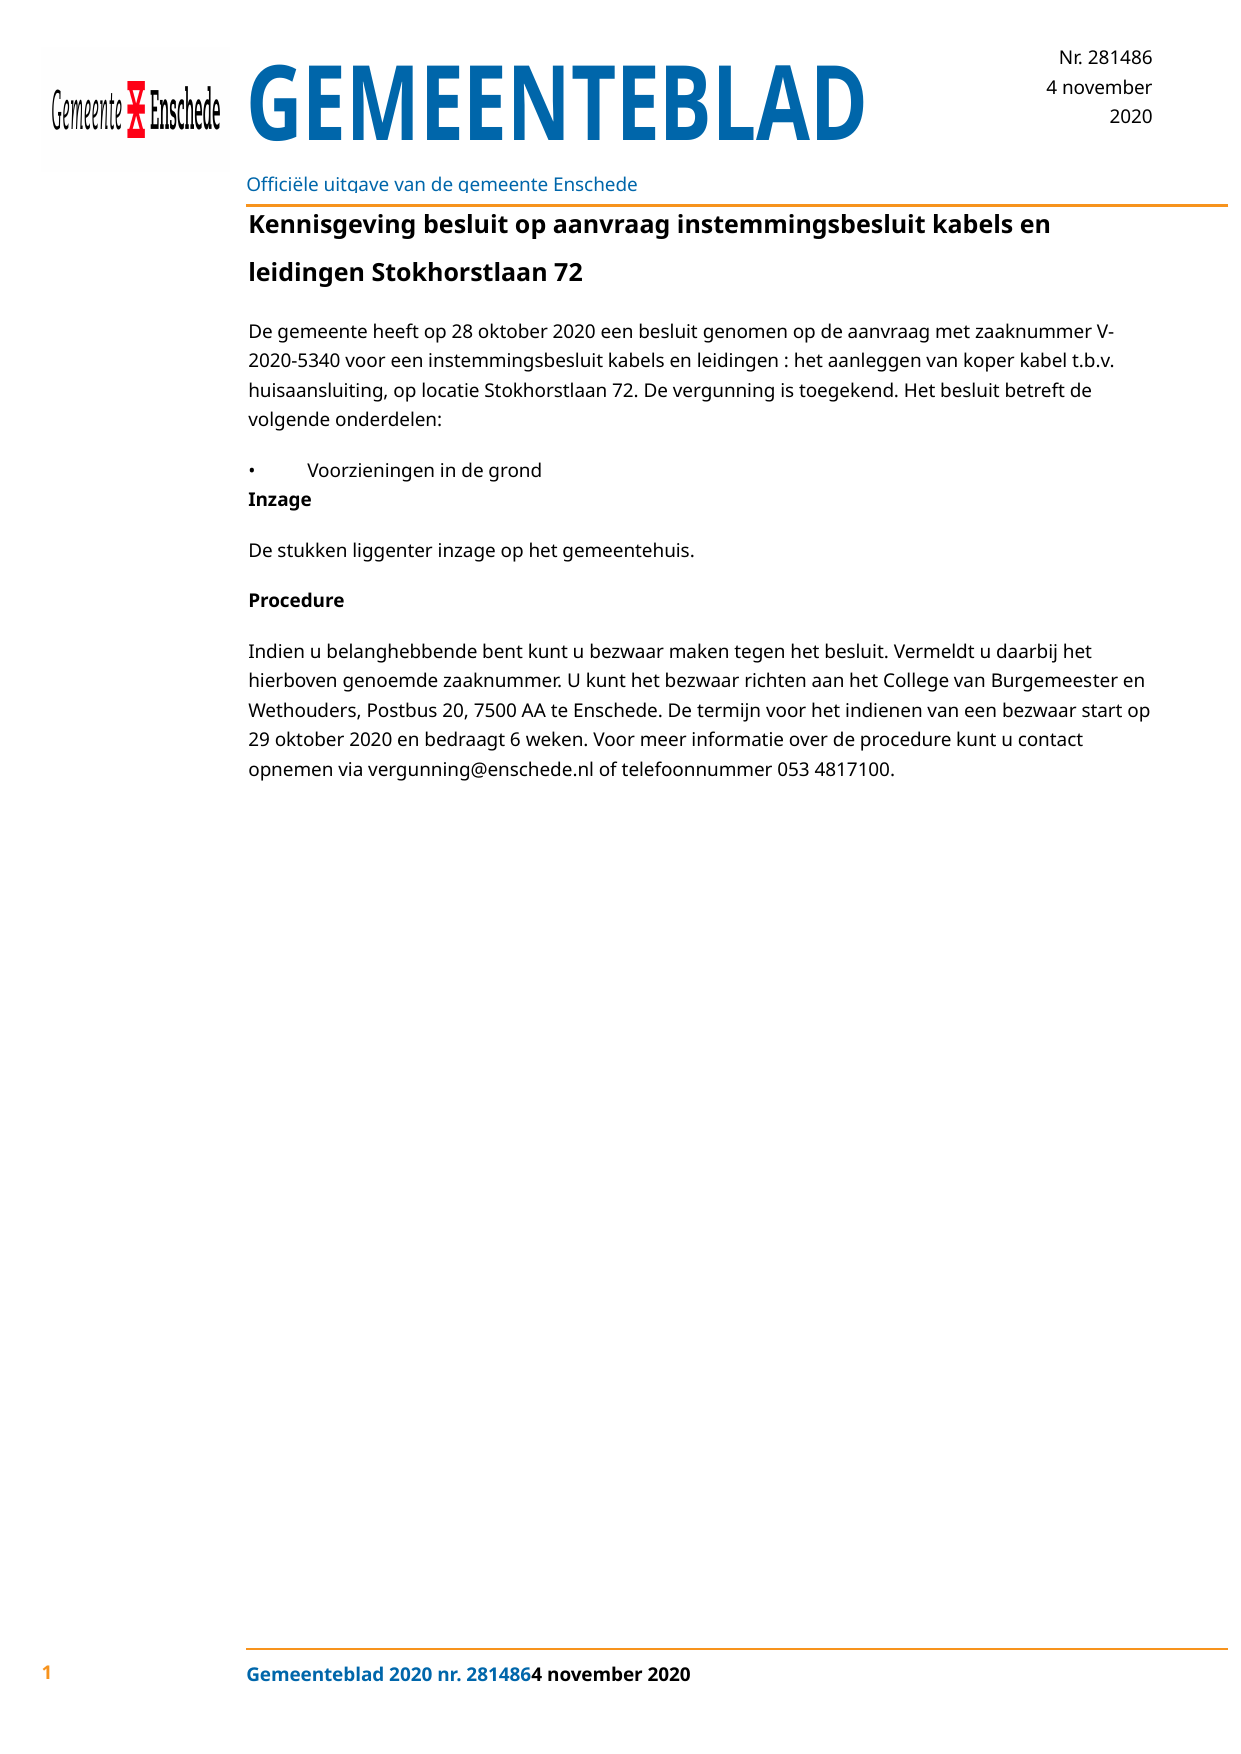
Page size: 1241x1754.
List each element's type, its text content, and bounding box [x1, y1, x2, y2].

list Voorzieningen in de grond [248, 457, 1152, 483]
text Kennisgeving besluit op aanvraag instemmingsbesluit kabels en leidingen Stokhorstlaan 72 [248, 207, 1152, 288]
text Procedure [248, 587, 1152, 613]
text Indien u belanghebbende bent kunt u bezwaar maken tegen het besluit. Vermeldt u daarbij het hierboven genoemde zaaknummer. U kunt het bezwaar richten aan het College van Burgemees­ter en Wethouders, Postbus 20, 7500 AA te Enschede. De termijn voor het indienen van een bezwaar start op 29 oktober 2020 en bedraagt 6 weken. Voor meer informatie over de procedure kunt u contact opnemen via vergunning@enschede.nl of telefoonnummer 053 4817100. [248, 638, 1152, 782]
text De gemeente heeft op 28 oktober 2020 een besluit genomen op de aanvraag met zaaknummer V-2020-5340 voor een instemmingsbesluit kabels en leidingen : het aanleggen van koper kabel t.b.v. huisaansluiting, op locatie Stokhorstlaan 72. De vergunning is toegekend. Het besluit betreft de volgende onderdelen: [248, 318, 1152, 432]
picture [41, 47, 231, 172]
text Inzage [248, 487, 1152, 512]
text De stukken liggenter inzage op het gemeentehuis. [248, 537, 1152, 563]
